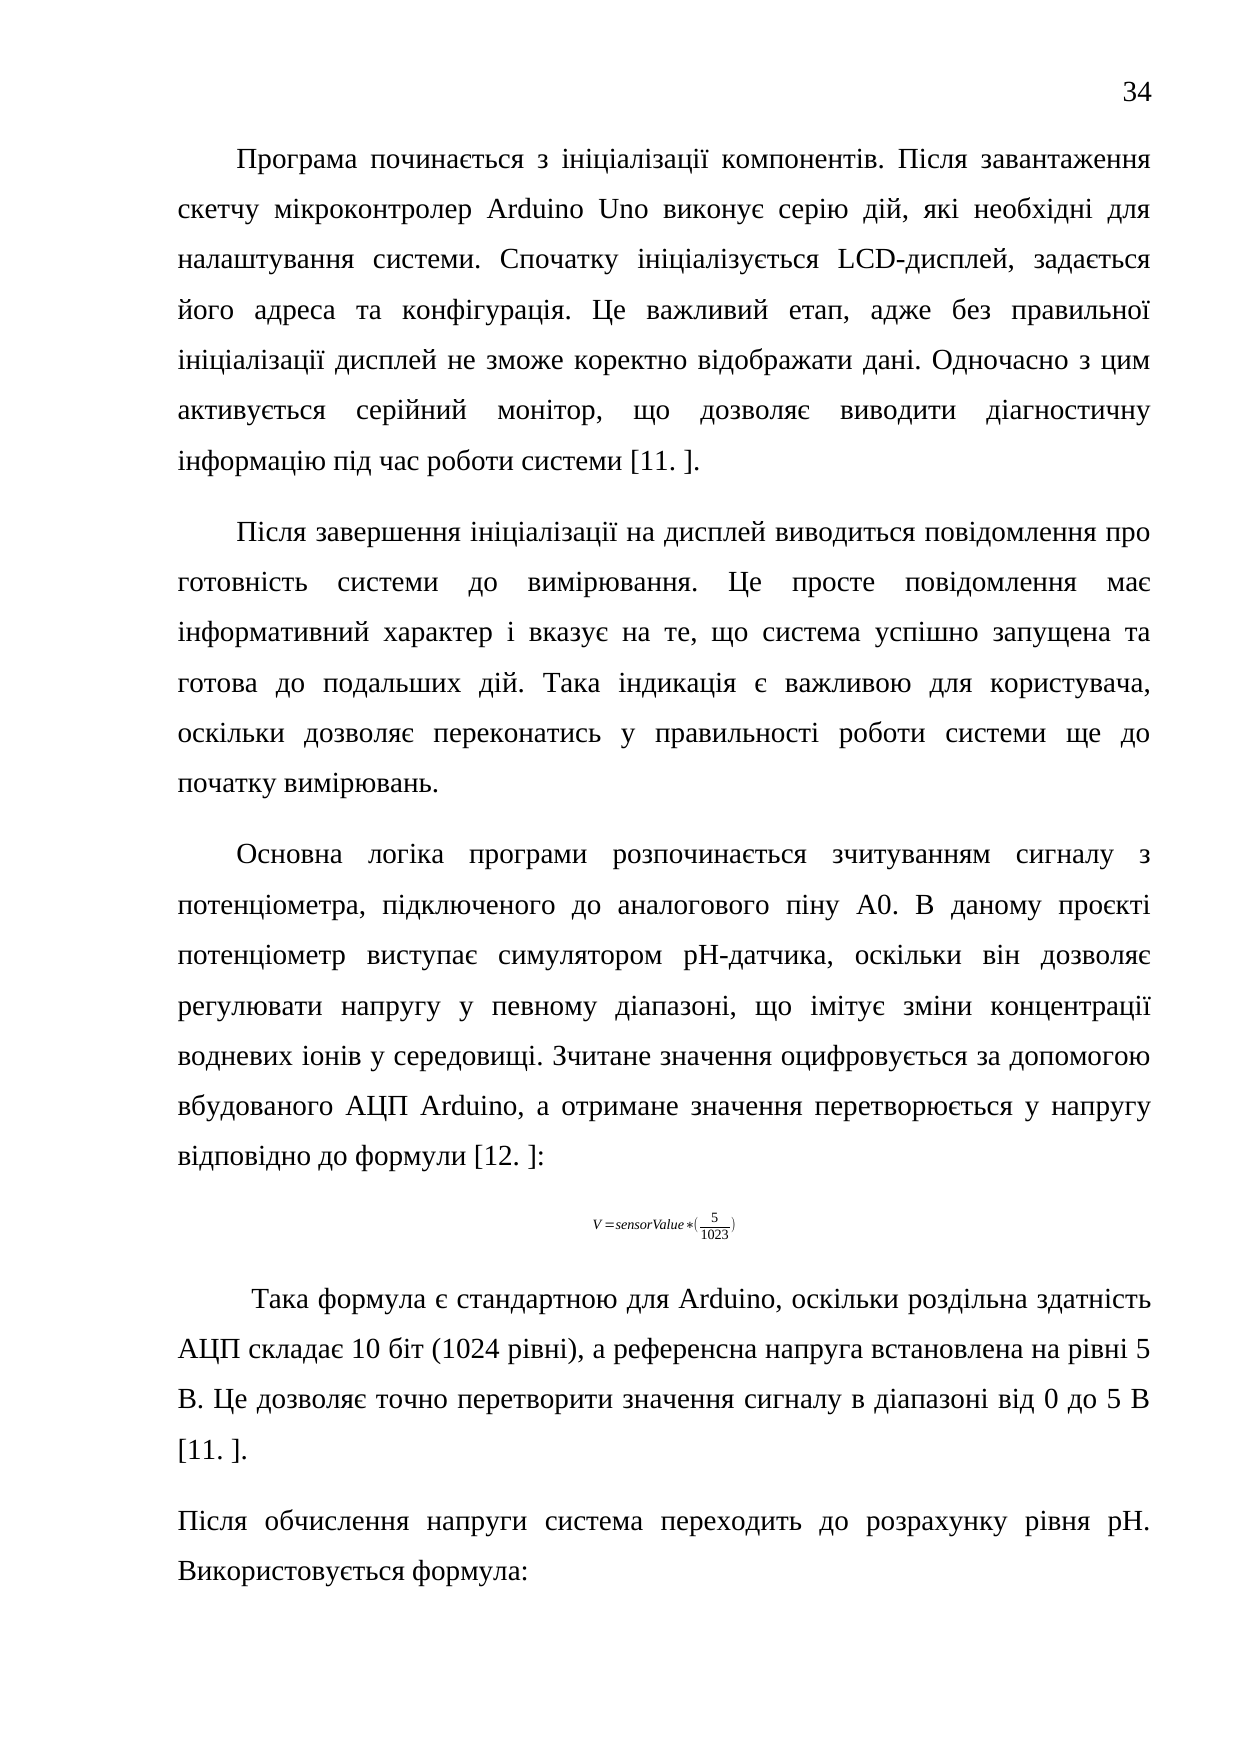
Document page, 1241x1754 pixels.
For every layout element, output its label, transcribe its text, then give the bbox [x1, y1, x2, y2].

text Програма починається з ініціалізації компонентів. Після завантаження скетчу мікроконтролер Arduino Uno виконує серію дій, які необхідні для налаштування системи. Спочатку ініціалізується LCD-дисплей, задається його адреса та конфігурація. Це важливий етап, адже без правильної ініціалізації дисплей не зможе коректно відображати дані. Одночасно з цим активується серійний монітор, що дозволяє виводити діагностичну інформацію під час роботи системи [11. ]. [177, 141, 1152, 476]
text Після завершення ініціалізації на дисплей виводиться повідомлення про готовність системи до вимірювання. Це просте повідомлення має інформативний характер і вказує на те, що система успішно запущена та готова до подальших дій. Така індикація є важливою для користувача, оскільки дозволяє переконатись у правильності роботи системи ще до початку вимірювань. [177, 514, 1152, 799]
text Основна логіка програми розпочинається зчитуванням сигналу з потенціометра, підключеного до аналогового піну A0. В даному проєкті потенціометр виступає симулятором pH-датчика, оскільки він дозволяє регулювати напругу у певному діапазоні, що імітує зміни концентрації водневих іонів у середовищі. Зчитане значення оцифровується за допомогою вбудованого АЦП Arduino, а отримане значення перетворюється у напругу відповідно до формули [12. ]: [177, 837, 1152, 1172]
text Така формула є стандартною для Arduino, оскільки роздільна здатність АЦП складає 10 біт (1024 рівні), а референсна напруга встановлена на рівні 5 В. Це дозволяє точно перетворити значення сигналу в діапазоні від 0 до 5 В [11. ]. [177, 1281, 1152, 1465]
text Після обчислення напруги система переходить до розрахунку рівня pH. Використовується формула: [177, 1503, 1152, 1587]
